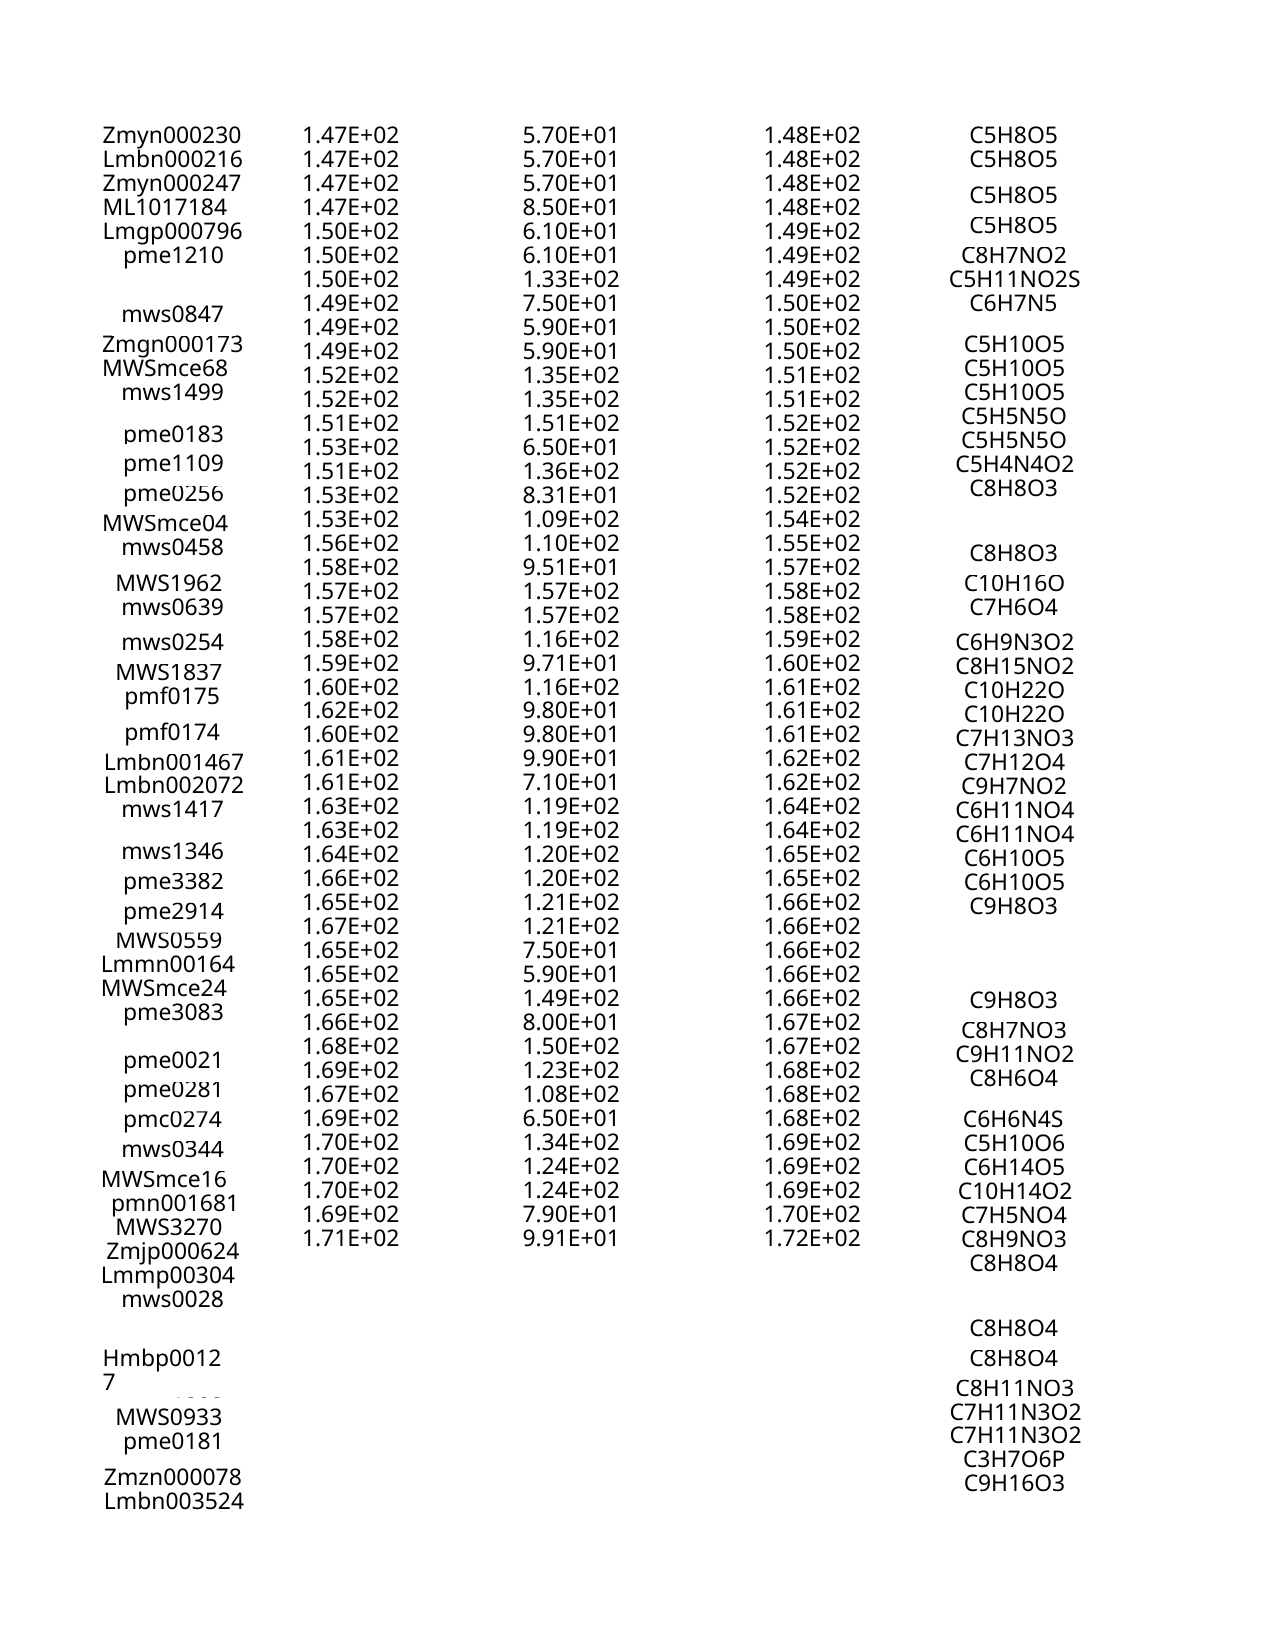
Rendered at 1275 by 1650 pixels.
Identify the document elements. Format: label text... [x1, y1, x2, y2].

text C6H9N3O2 [955, 632, 1083, 656]
text 1.65E+02 [763, 843, 870, 867]
text 1.50E+02 [302, 268, 409, 292]
text 1.50E+02 [302, 221, 409, 244]
text pme0256 [123, 486, 225, 506]
text 5.70E+01 [522, 173, 629, 197]
text 1.10E+02 [522, 532, 629, 556]
text 1.71E+02 [302, 1227, 409, 1251]
text 1.55E+02 [763, 532, 870, 556]
text C10H16O [963, 575, 1075, 596]
text mws0458 [121, 536, 235, 560]
text pmf0174 [124, 721, 224, 745]
text 1.49E+02 [763, 244, 870, 268]
text 1.52E+02 [763, 484, 870, 508]
text MWS1962 [115, 572, 233, 596]
text MWSmce16 [101, 1168, 242, 1192]
text mws1346 [121, 840, 227, 864]
text 1.70E+02 [302, 1155, 409, 1179]
text 1.66E+02 [763, 939, 870, 963]
text 1.48E+02 [763, 197, 870, 221]
text 1.68E+02 [763, 1083, 870, 1107]
text 1.67E+02 [302, 1083, 409, 1107]
text 1.49E+02 [302, 316, 409, 340]
text 1.61E+02 [763, 676, 870, 700]
text ML1017184 [102, 197, 244, 221]
text 1.47E+02 [302, 197, 409, 221]
text 1.24E+02 [522, 1179, 629, 1203]
text 1.62E+02 [302, 700, 409, 724]
text 1.23E+02 [522, 1059, 629, 1083]
text pme0181 [123, 1431, 233, 1454]
text 1.69E+02 [763, 1179, 870, 1203]
text pme2914 [123, 903, 225, 924]
text 1.61E+02 [763, 724, 870, 748]
text Zmyn000247 [102, 173, 244, 197]
text 1.53E+02 [302, 436, 409, 460]
text C7H11N3O2 [949, 1425, 1089, 1449]
text 1.50E+02 [763, 340, 870, 364]
text 1.52E+02 [763, 412, 870, 436]
text mws0254 [121, 632, 227, 656]
text 9.51E+01 [522, 556, 629, 580]
text C8H15NO2 [955, 656, 1083, 679]
text 1.20E+02 [522, 867, 629, 891]
text 1.51E+02 [302, 460, 409, 484]
text 1.69E+02 [302, 1059, 409, 1083]
text C5H11NO2S [949, 268, 1089, 292]
text 1.64E+02 [763, 796, 870, 819]
text 1.69E+02 [763, 1131, 870, 1155]
text C9H11NO2 [955, 1043, 1083, 1067]
text C8H9NO3 [961, 1228, 1080, 1252]
text 1.63E+02 [302, 819, 409, 843]
text 1.24E+02 [522, 1155, 629, 1179]
text 1.58E+02 [302, 556, 409, 580]
text C8H11NO3 [955, 1377, 1089, 1401]
text C9H8O3 [969, 895, 1083, 919]
text Lmgp000796 [102, 221, 244, 244]
text 1.58E+02 [763, 580, 870, 604]
text 1.69E+02 [302, 1107, 409, 1131]
text pmc0274 [123, 1112, 225, 1132]
text Lmmp00304 [101, 1264, 242, 1288]
text C5H8O5 [969, 184, 1069, 208]
text C7H12O4 [963, 751, 1083, 775]
text C6H10O5 [963, 847, 1083, 871]
text 1.36E+02 [522, 460, 629, 484]
text 1.68E+02 [763, 1107, 870, 1131]
text 1.48E+02 [763, 173, 870, 197]
text 1.57E+02 [302, 604, 409, 628]
text C6H6N4S [963, 1108, 1080, 1132]
text 1.57E+02 [522, 580, 629, 604]
text 1.66E+02 [302, 1011, 409, 1035]
text C8H8O4 [969, 1252, 1080, 1276]
text Zmjp000624 [106, 1240, 242, 1264]
text C6H14O5 [963, 1156, 1080, 1180]
text 9.71E+01 [522, 652, 629, 676]
text C8H8O3 [969, 542, 1069, 566]
text pmn001681 [111, 1192, 242, 1216]
text Zmzn000078 [104, 1466, 244, 1490]
text 1.61E+02 [302, 772, 409, 796]
text 1.69E+02 [763, 1155, 870, 1179]
text C5H8O5 [969, 125, 1069, 149]
text 1.57E+02 [763, 556, 870, 580]
text 1.47E+02 [302, 173, 409, 197]
text 1.50E+02 [763, 316, 870, 340]
text 6.10E+01 [522, 244, 629, 268]
text 1.09E+02 [522, 508, 629, 532]
text 5.70E+01 [522, 125, 629, 149]
text mws1499 [121, 381, 244, 405]
text Lmbn000216 [102, 149, 244, 173]
text 1.47E+02 [302, 149, 409, 173]
text pme3083 [123, 1002, 236, 1026]
text 1.67E+02 [763, 1011, 870, 1035]
text 1.51E+02 [302, 412, 409, 436]
text 1.64E+02 [302, 843, 409, 867]
text 1.52E+02 [763, 460, 870, 484]
text Lmmn00164 [101, 954, 236, 978]
text 1.64E+02 [763, 819, 870, 843]
text 1.65E+02 [302, 939, 409, 963]
text C5H10O6 [963, 1132, 1080, 1156]
text pme0021 [123, 1049, 225, 1073]
text 1.60E+02 [302, 724, 409, 748]
text C8H7NO3 [961, 1019, 1083, 1043]
text Lmbn001467 [104, 751, 244, 775]
text 1.53E+02 [302, 484, 409, 508]
text 6.10E+01 [522, 221, 629, 244]
text 7.90E+01 [522, 1203, 629, 1227]
text 5.90E+01 [522, 963, 629, 987]
text 9.91E+01 [522, 1227, 629, 1251]
text mws0344 [121, 1141, 227, 1162]
text 1.65E+02 [302, 891, 409, 915]
text 1.35E+02 [522, 364, 629, 388]
text 1.21E+02 [522, 891, 629, 915]
text MWS0933 [115, 1407, 233, 1431]
text 1.60E+02 [763, 652, 870, 676]
text 1.20E+02 [522, 843, 629, 867]
text 1.52E+02 [302, 364, 409, 388]
text 1.65E+02 [763, 867, 870, 891]
text 9.90E+01 [522, 748, 629, 772]
text 1.62E+02 [763, 772, 870, 796]
text C5H8O5 [969, 217, 1069, 238]
text 1.59E+02 [763, 628, 870, 652]
text pmf0175 [124, 685, 233, 709]
text 7.50E+01 [522, 939, 629, 963]
text C7H11N3O2 [949, 1401, 1089, 1425]
text 1.56E+02 [302, 532, 409, 556]
text pme3382 [123, 873, 225, 894]
text 1.63E+02 [302, 796, 409, 819]
text 1.48E+02 [763, 125, 870, 149]
text 1.49E+02 [522, 987, 629, 1011]
text MWS1837 [115, 664, 233, 685]
text 1.49E+02 [302, 292, 409, 316]
text C8H6O4 [969, 1067, 1083, 1091]
text 1.35E+02 [522, 388, 629, 412]
text 1.19E+02 [522, 819, 629, 843]
text Zmyn000230 [102, 125, 244, 149]
text mws1417 [121, 799, 244, 823]
text 1.60E+02 [302, 676, 409, 700]
text 1.48E+02 [763, 149, 870, 173]
text C5H10O5 [963, 357, 1083, 381]
text 1.61E+02 [302, 748, 409, 772]
text 5.90E+01 [522, 316, 629, 340]
text Lmbn003524 [104, 1490, 244, 1514]
text 1.49E+02 [763, 221, 870, 244]
text C6H11NO4 [955, 823, 1083, 847]
text C5H5N5O [961, 429, 1083, 453]
text C8H8O3 [969, 477, 1083, 501]
text 1.49E+02 [302, 340, 409, 364]
text C9H7NO2 [961, 775, 1083, 799]
text C10H22O [963, 679, 1083, 703]
text C3H7O6P [963, 1449, 1089, 1473]
text 1.65E+02 [302, 963, 409, 987]
text mws0028 [121, 1288, 242, 1312]
text 1.52E+02 [302, 388, 409, 412]
text 1.08E+02 [522, 1083, 629, 1107]
text 1.70E+02 [763, 1203, 870, 1227]
text 1.65E+02 [302, 987, 409, 1011]
text mws0639 [121, 596, 233, 620]
text MWS0559 [115, 930, 236, 954]
text C6H10O5 [963, 871, 1083, 895]
text C8H7NO2 [961, 244, 1089, 268]
text 1.69E+02 [302, 1203, 409, 1227]
text C5H5N5O [961, 405, 1083, 429]
text C5H10O5 [963, 381, 1083, 405]
text 1.66E+02 [302, 867, 409, 891]
text MWS3270 [115, 1216, 242, 1240]
text pme0183 [123, 423, 225, 444]
text 1.58E+02 [763, 604, 870, 628]
text 1.68E+02 [302, 1035, 409, 1059]
text 1.70E+02 [302, 1131, 409, 1155]
text C7H5NO4 [961, 1204, 1080, 1228]
text 1.57E+02 [522, 604, 629, 628]
text 7.50E+01 [522, 292, 629, 316]
text 1.21E+02 [522, 915, 629, 939]
text 1.58E+02 [302, 628, 409, 652]
text C7H13NO3 [955, 727, 1083, 751]
text 1.52E+02 [763, 436, 870, 460]
text 1.62E+02 [763, 748, 870, 772]
text pme1109 [123, 453, 225, 477]
text 7.10E+01 [522, 772, 629, 796]
text 1.57E+02 [302, 580, 409, 604]
text 1.61E+02 [763, 700, 870, 724]
text Lmbn002072 [104, 775, 244, 799]
text C6H7N5 [969, 292, 1089, 316]
text C8H8O4 [969, 1317, 1069, 1341]
text C5H10O5 [963, 333, 1083, 357]
text C9H8O3 [969, 989, 1069, 1013]
text 1.66E+02 [763, 891, 870, 915]
text 1.51E+02 [763, 388, 870, 412]
text C8H8O4 [969, 1350, 1069, 1371]
text 1.59E+02 [302, 652, 409, 676]
text 8.50E+01 [522, 197, 629, 221]
text MWSmce04 [102, 512, 235, 536]
text 1.51E+02 [522, 412, 629, 436]
text 9.80E+01 [522, 724, 629, 748]
text 1.33E+02 [522, 268, 629, 292]
text C10H22O [963, 703, 1083, 727]
text 1.67E+02 [763, 1035, 870, 1059]
text Hmbp00127 [102, 1347, 234, 1395]
text C6H11NO4 [955, 799, 1083, 823]
text Zmgn000173 [102, 333, 244, 357]
text C5H8O5 [969, 149, 1069, 173]
text 6.50E+01 [522, 436, 629, 460]
text 1.50E+02 [522, 1035, 629, 1059]
text 1.66E+02 [763, 963, 870, 987]
text 1.53E+02 [302, 508, 409, 532]
text 1.66E+02 [763, 987, 870, 1011]
text C9H16O3 [963, 1473, 1089, 1497]
text 1.70E+02 [302, 1179, 409, 1203]
text 8.31E+01 [522, 484, 629, 508]
text C10H14O2 [958, 1180, 1080, 1204]
text 5.90E+01 [522, 340, 629, 364]
text 1.66E+02 [763, 915, 870, 939]
text mws0847 [121, 304, 227, 328]
text 9.80E+01 [522, 700, 629, 724]
text 1.54E+02 [763, 508, 870, 532]
text MWSmce24 [101, 978, 236, 1002]
text 1.50E+02 [302, 244, 409, 268]
text 1.16E+02 [522, 676, 629, 700]
text C7H6O4 [969, 596, 1075, 620]
text 1.51E+02 [763, 364, 870, 388]
text 5.70E+01 [522, 149, 629, 173]
text 1.49E+02 [763, 268, 870, 292]
text 1.34E+02 [522, 1131, 629, 1155]
text 1.16E+02 [522, 628, 629, 652]
text 1.67E+02 [302, 915, 409, 939]
text 6.50E+01 [522, 1107, 629, 1131]
text pme0281 [123, 1082, 225, 1103]
text 1.50E+02 [763, 292, 870, 316]
text 1.68E+02 [763, 1059, 870, 1083]
text 1.19E+02 [522, 796, 629, 819]
text pme1210 [123, 244, 244, 268]
text 1.72E+02 [763, 1227, 870, 1251]
text 1.47E+02 [302, 125, 409, 149]
text 8.00E+01 [522, 1011, 629, 1035]
text C5H4N4O2 [955, 453, 1083, 477]
text MWSmce68 [102, 357, 244, 381]
